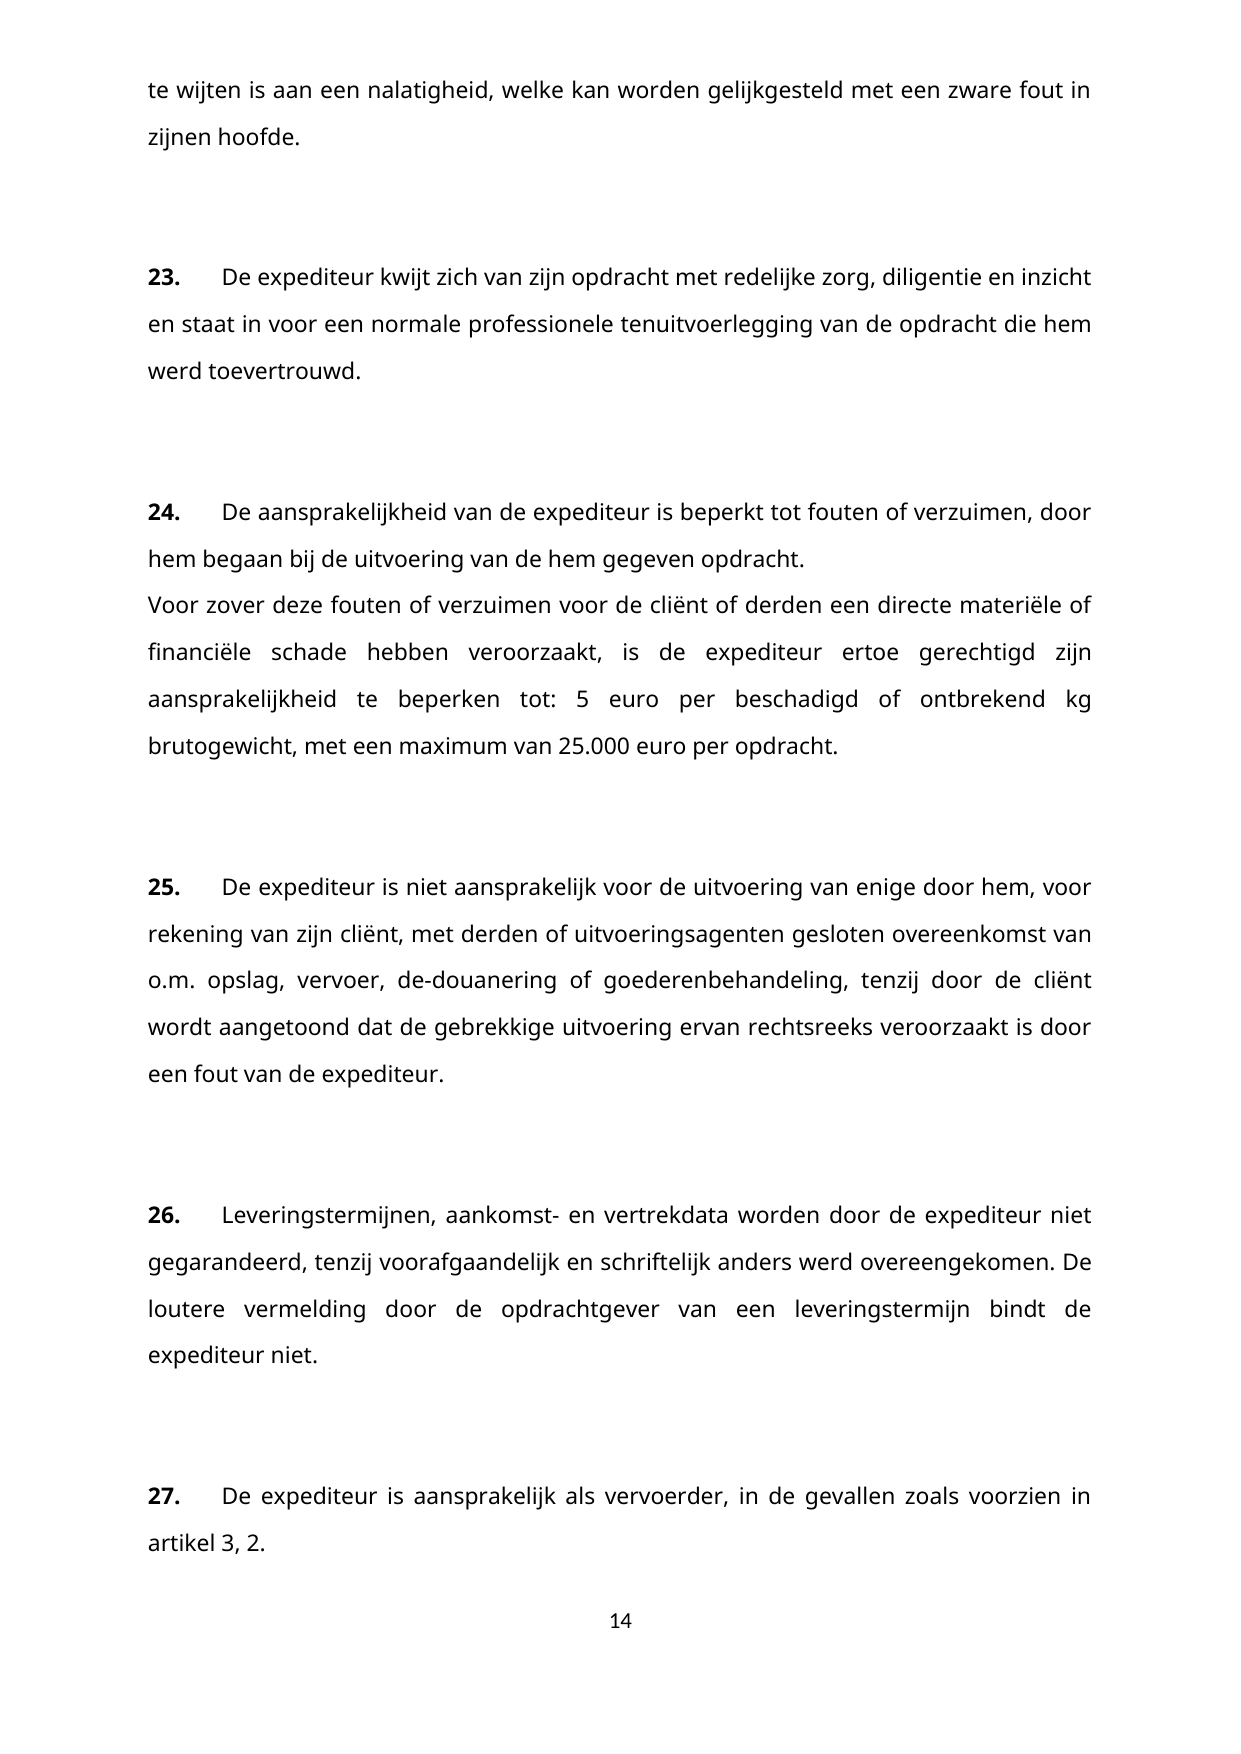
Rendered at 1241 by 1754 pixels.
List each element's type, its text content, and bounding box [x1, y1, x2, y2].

text 24. De aansprakelijkheid van de expediteur is beperkt tot fouten of verzuimen, door hem begaan bij de uitvoering van de hem gegeven opdracht. [148, 496, 1093, 574]
text 26. Leveringstermijnen, aankomst- en vertrekdata worden door de expediteur niet gegarandeerd, tenzij voorafgaandelijk en schriftelijk anders werd overeengekomen. De loutere vermelding door de opdrachtgever van een leveringstermijn bindt de expediteur niet. [148, 1199, 1093, 1371]
text 27. De expediteur is aansprakelijk als vervoerder, in de gevallen zoals voorzien in artikel 3, 2. [148, 1480, 1093, 1558]
text 25. De expediteur is niet aansprakelijk voor de uitvoering van enige door hem, voor rekening van zijn cliënt, met derden of uitvoeringsagenten gesloten overeenkomst van o.m. opslag, vervoer, de-douanering of goederenbehandeling, tenzij door de cliënt wordt aangetoond dat de gebrekkige uitvoering ervan rechtsreeks veroorzaakt is door een fout van de expediteur. [148, 871, 1093, 1089]
text 23. De expediteur kwijt zich van zijn opdracht met redelijke zorg, diligentie en inzicht en staat in voor een normale professionele tenuitvoerlegging van de opdracht die hem werd toevertrouwd. [148, 261, 1093, 386]
text te wijten is aan een nalatigheid, welke kan worden gelijkgesteld met een zware fout in zijnen hoofde. [148, 74, 1093, 152]
text Voor zover deze fouten of verzuimen voor de cliënt of derden een directe materiële of financiële schade hebben veroorzaakt, is de expediteur ertoe gerechtigd zijn aansprakelijkheid te beperken tot: 5 euro per beschadigd of ontbrekend kg brutogewicht, met een maximum van 25.000 euro per opdracht. [148, 589, 1093, 761]
